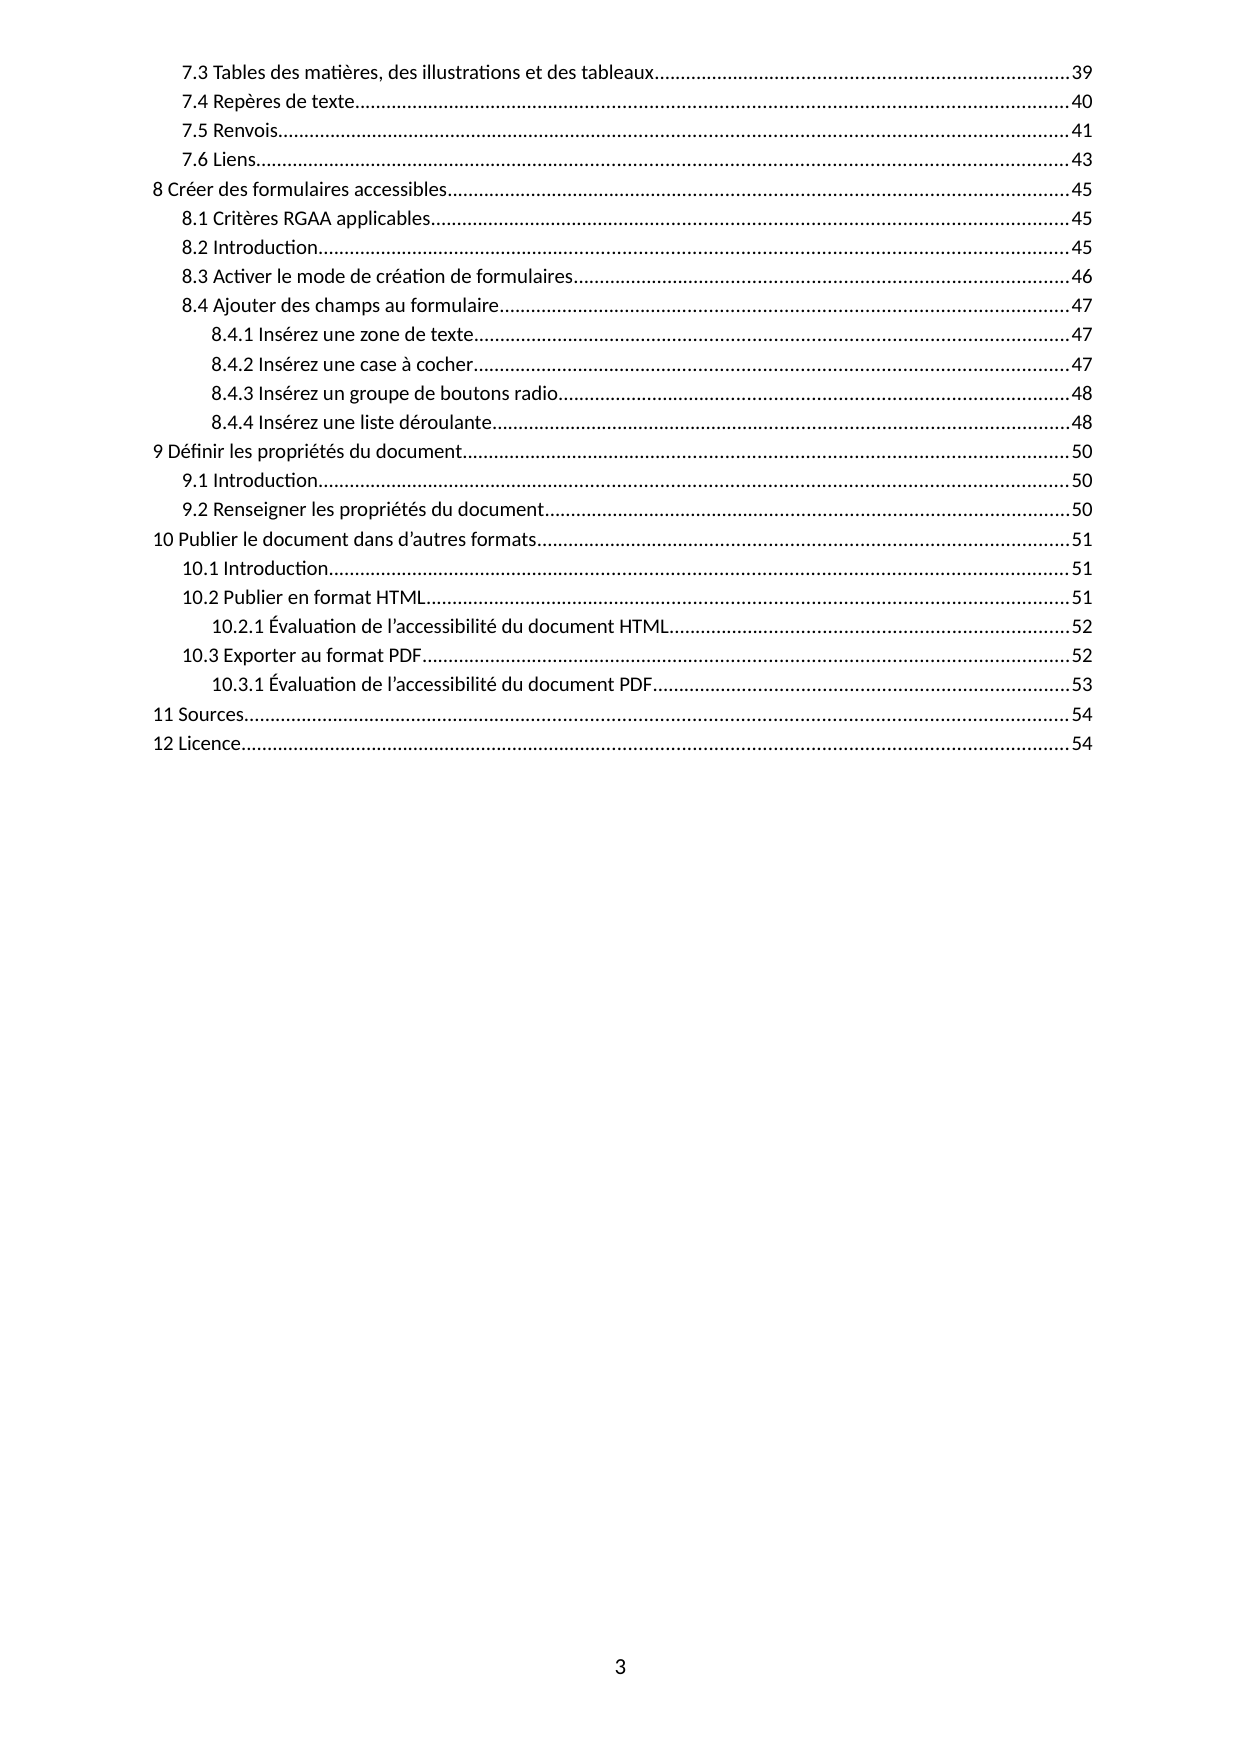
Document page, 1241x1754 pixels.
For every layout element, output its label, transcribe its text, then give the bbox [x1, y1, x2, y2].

text 8 Créer des formulaires accessibles 45 [148, 176, 1093, 201]
text 12 Licence 54 [148, 730, 1093, 755]
text 9 Définir les propriétés du document 50 [148, 438, 1093, 464]
text 10.1 Introduction 51 [177, 555, 1093, 580]
text 10 Publier le document dans d’autres formats 51 [148, 526, 1093, 551]
text 7.4 Repères de texte 40 [177, 88, 1093, 114]
text 10.3.1 Évaluation de l’accessibilité du document PDF 53 [207, 672, 1093, 697]
text 7.5 Renvois 41 [177, 117, 1093, 143]
text 9.1 Introduction 50 [177, 467, 1093, 493]
text 7.3 Tables des matières, des illustrations et des tableaux 39 [177, 59, 1093, 84]
text 8.4 Ajouter des champs au formulaire 47 [177, 292, 1093, 318]
text 8.3 Activer le mode de création de formulaires 46 [177, 263, 1093, 289]
text 8.4.4 Insérez une liste déroulante 48 [207, 409, 1093, 434]
text 8.4.2 Insérez une case à cocher 47 [207, 351, 1093, 376]
text 10.2 Publier en format HTML 51 [177, 584, 1093, 609]
text 8.4.3 Insérez un groupe de boutons radio 48 [207, 380, 1093, 405]
text 10.3 Exporter au format PDF 52 [177, 642, 1093, 668]
text 7.6 Liens 43 [177, 147, 1093, 172]
text 10.2.1 Évaluation de l’accessibilité du document HTML 52 [207, 613, 1093, 639]
text 8.4.1 Insérez une zone de texte 47 [207, 322, 1093, 347]
text 8.1 Critères RGAA applicables 45 [177, 205, 1093, 230]
text 11 Sources 54 [148, 701, 1093, 726]
text 8.2 Introduction 45 [177, 234, 1093, 259]
text 9.2 Renseigner les propriétés du document 50 [177, 497, 1093, 522]
